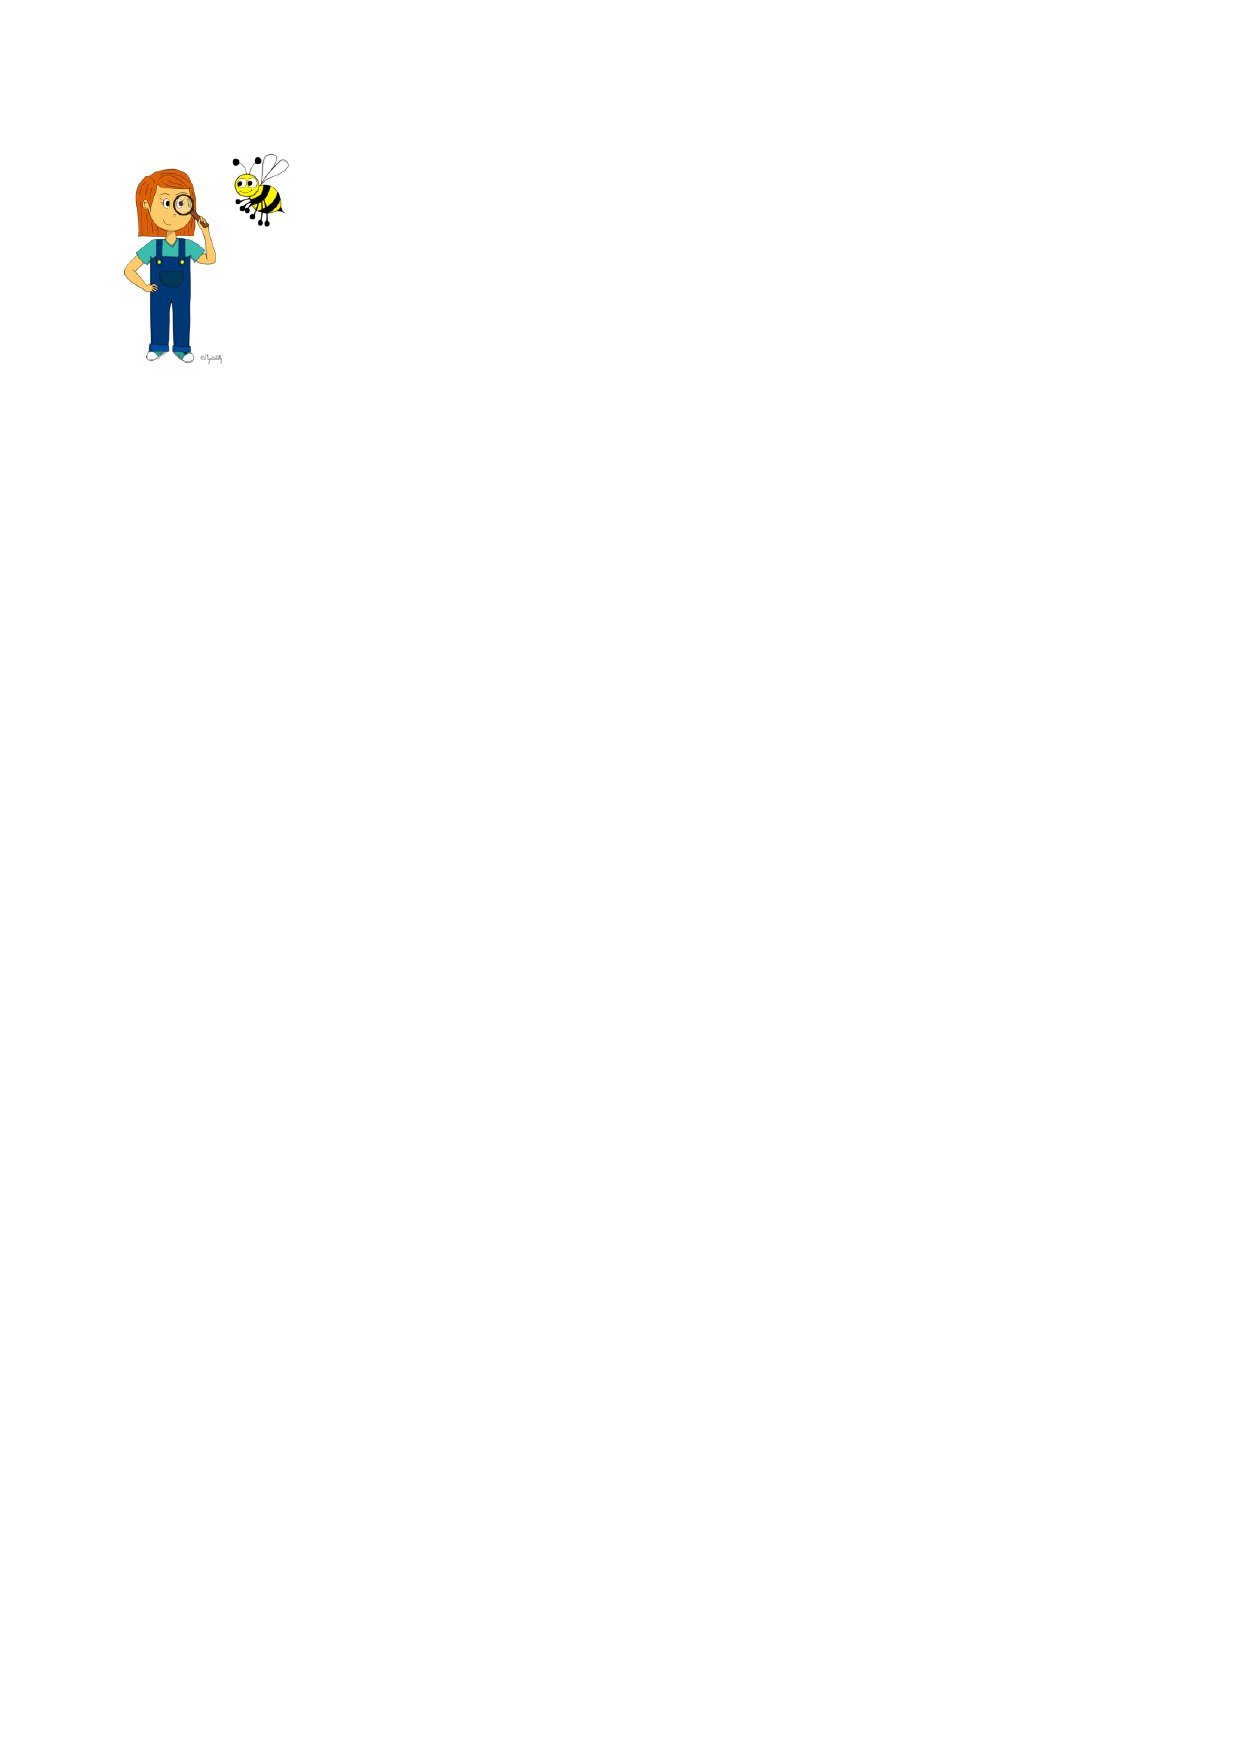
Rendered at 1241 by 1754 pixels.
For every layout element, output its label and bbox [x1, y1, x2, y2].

picture [120, 144, 292, 372]
